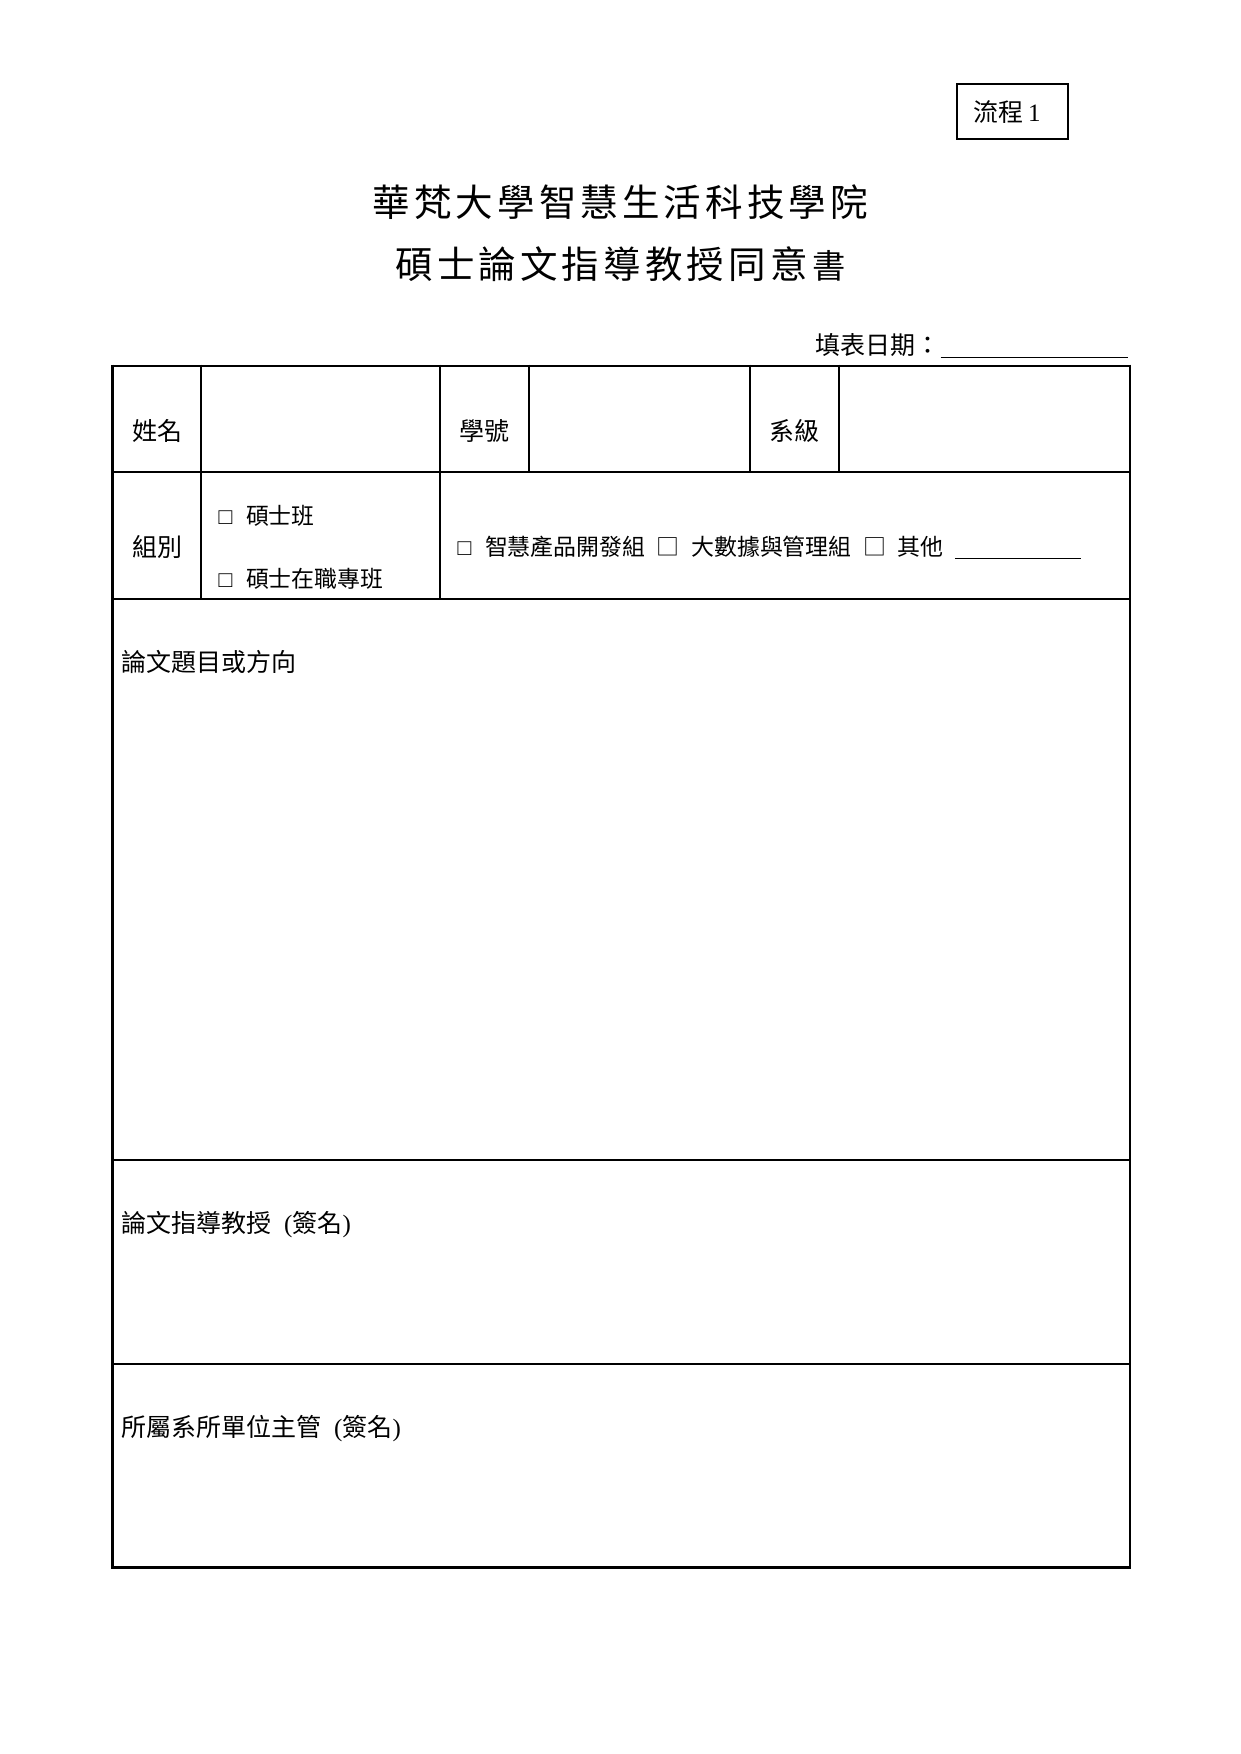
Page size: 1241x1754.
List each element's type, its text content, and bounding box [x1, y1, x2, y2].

text 填表日期： [112, 302, 1128, 364]
table_cell □ 碩士班 □ 碩士在職專班 [202, 473, 439, 598]
table_header 姓名 [114, 367, 200, 471]
text 碩士論文指導教授同意書 [112, 221, 1128, 283]
table_cell 論文指導教授 (簽名) [114, 1161, 1129, 1363]
table_header 學號 [441, 367, 528, 471]
table_cell 所屬系所單位主管 (簽名) [114, 1365, 1129, 1566]
table_cell 組別 [114, 473, 200, 598]
table_header [840, 367, 1129, 471]
table_header [202, 367, 439, 471]
table_cell □ 智慧產品開發組 □ 大數據與管理組 □ 其他 [441, 473, 1129, 598]
table_cell 論文題目或方向 [114, 600, 1129, 1159]
text [958, 85, 1067, 138]
text 流程1 [973, 92, 1052, 128]
table_header 系級 [751, 367, 838, 471]
text 華梵大學智慧生活科技學院 [112, 158, 1128, 221]
table_header [530, 367, 749, 471]
